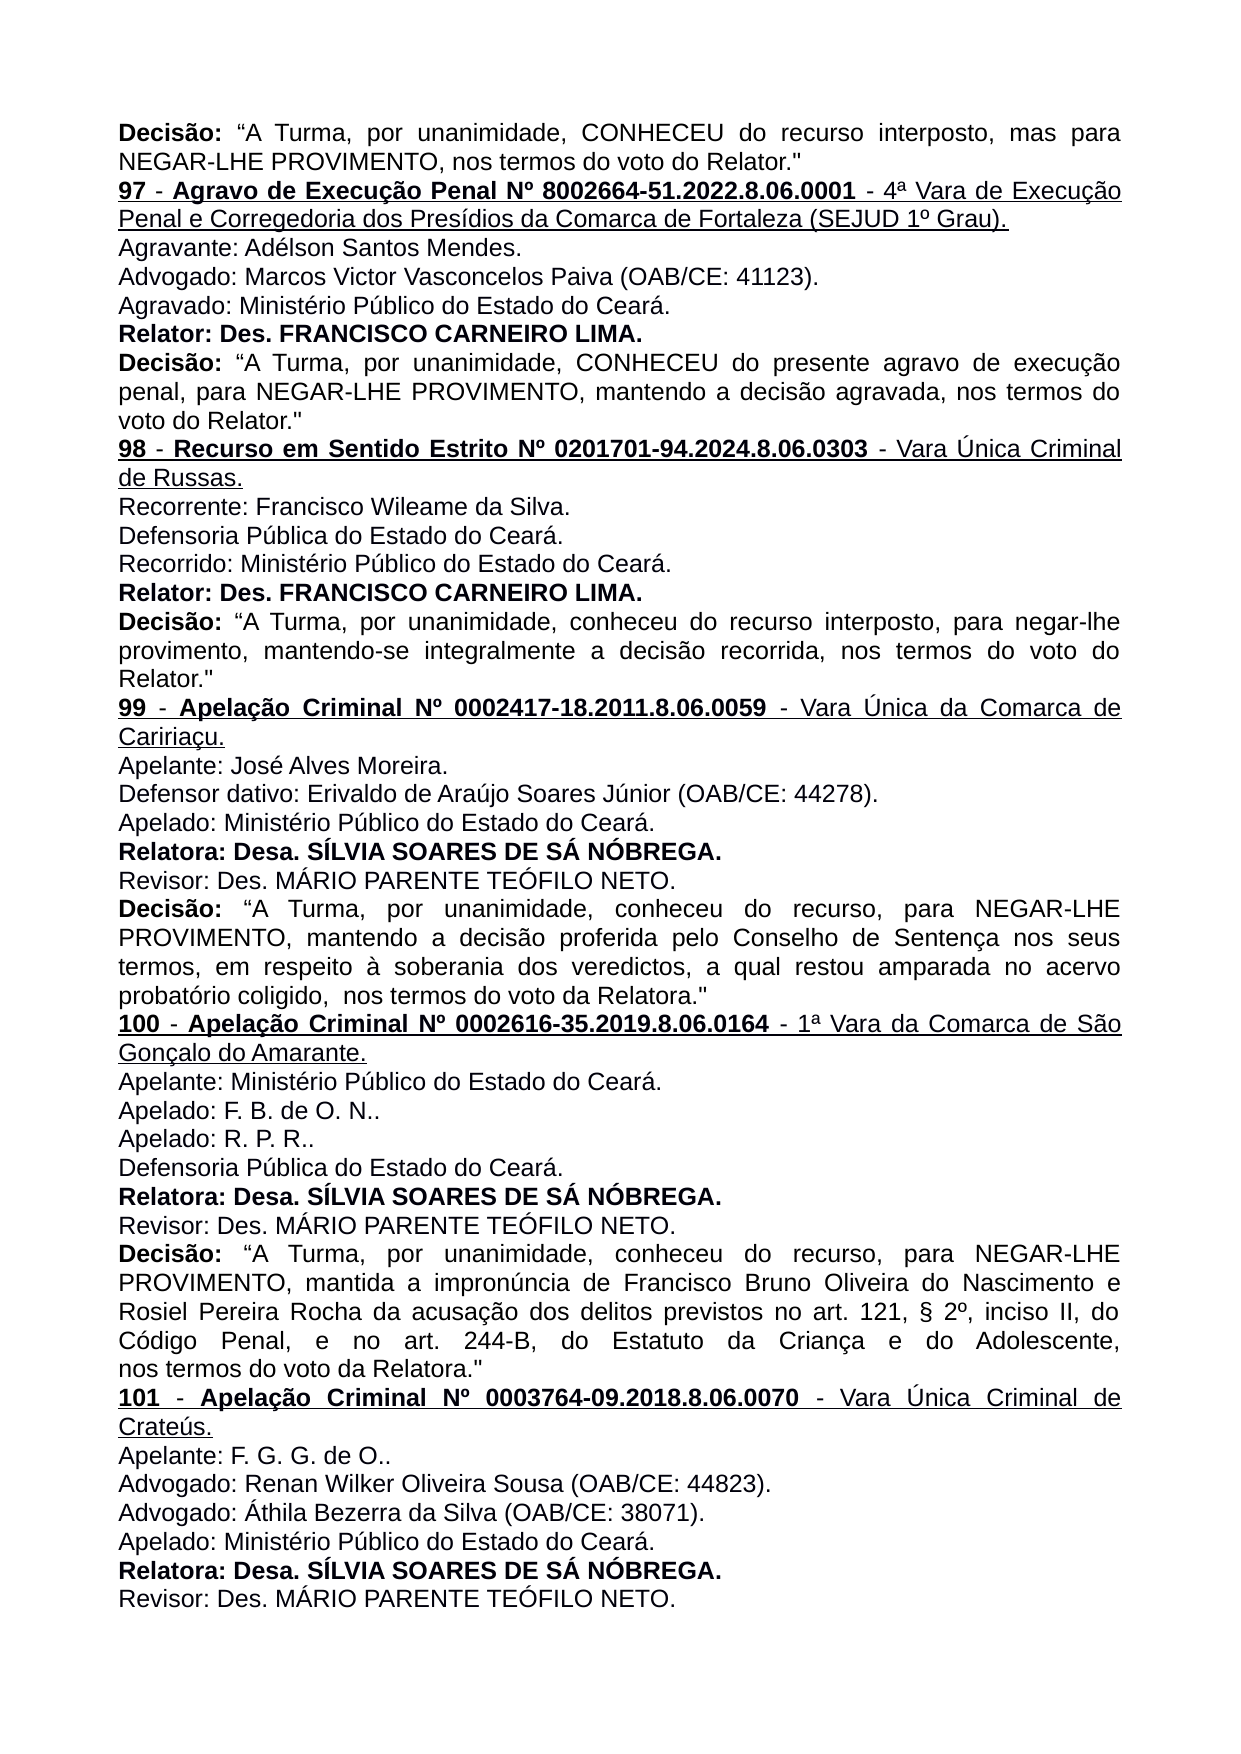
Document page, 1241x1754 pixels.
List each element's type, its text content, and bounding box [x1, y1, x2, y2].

text Revisor: Des. MÁRIO PARENTE TEÓFILO NETO. [118, 866, 1122, 894]
text Relatora: Desa. SÍLVIA SOARES DE SÁ NÓBREGA. [118, 1556, 1122, 1584]
text Apelante: F. G. G. de O.. [118, 1441, 1122, 1469]
text Apelante: José Alves Moreira. [118, 751, 1122, 779]
text Apelado: F. B. de O. N.. [118, 1096, 1122, 1124]
text Defensoria Pública do Estado do Ceará. [118, 1153, 1122, 1182]
text Apelado: Ministério Público do Estado do Ceará. [118, 1527, 1122, 1556]
text 99 - Apelação Criminal Nº 0002417-18.2011.8.06.0059 - Vara Única da Comarca de [118, 693, 1122, 718]
text Decisão: “A Turma, por unanimidade, CONHECEU do recurso interposto, mas para NEGAR-LHE PROVIMENTO, nos termos do voto do Relator." [118, 118, 1122, 176]
text Relator: Des. FRANCISCO CARNEIRO LIMA. [118, 319, 1122, 348]
text Apelante: Ministério Público do Estado do Ceará. [118, 1067, 1122, 1096]
text Relator: Des. FRANCISCO CARNEIRO LIMA. [118, 578, 1122, 607]
text 98 - Recurso em Sentido Estrito Nº 0201701-94.2024.8.06.0303 - Vara Única Criminal [118, 434, 1122, 459]
text Revisor: Des. MÁRIO PARENTE TEÓFILO NETO. [118, 1584, 1122, 1613]
text Caririaçu. [118, 719, 1122, 751]
text Gonçalo do Amarante. [118, 1036, 1122, 1067]
text Decisão: “A Turma, por unanimidade, conheceu do recurso, para NEGAR-LHE PROVIMENTO, mantendo a decisão proferida pelo Conselho de Sentença nos seus termos, em respeito à soberania dos veredictos, a qual restou amparada no acervo probatório coligido, nos termos do voto da Relatora." [118, 894, 1122, 1009]
text de Russas. [118, 461, 1122, 492]
text Advogado: Áthila Bezerra da Silva (OAB/CE: 38071). [118, 1498, 1122, 1527]
text Revisor: Des. MÁRIO PARENTE TEÓFILO NETO. [118, 1211, 1122, 1239]
text Defensor dativo: Erivaldo de Araújo Soares Júnior (OAB/CE: 44278). [118, 779, 1122, 808]
text 97 - Agravo de Execução Penal Nº 8002664-51.2022.8.06.0001 - 4ª Vara de Execução [118, 176, 1122, 201]
text Relatora: Desa. SÍLVIA SOARES DE SÁ NÓBREGA. [118, 1182, 1122, 1211]
text Decisão: “A Turma, por unanimidade, conheceu do recurso interposto, para negar-lhe provimento, mantendo-se integralmente a decisão recorrida, nos termos do voto do Relator." [118, 607, 1122, 693]
text Decisão: “A Turma, por unanimidade, conheceu do recurso, para NEGAR-LHE PROVIMENTO, mantida a impronúncia de Francisco Bruno Oliveira do Nascimento e Rosiel Pereira Rocha da acusação dos delitos previstos no art. 121, § 2º, inciso II, do Código Penal, e no art. 244-B, do Estatuto da Criança e do Adolescente, nos termos do voto da Relatora." [118, 1239, 1122, 1383]
text Recorrido: Ministério Público do Estado do Ceará. [118, 549, 1122, 578]
text Advogado: Marcos Victor Vasconcelos Paiva (OAB/CE: 41123). [118, 262, 1122, 291]
text Crateús. [118, 1409, 1122, 1441]
text Apelado: Ministério Público do Estado do Ceará. [118, 808, 1122, 837]
text Relatora: Desa. SÍLVIA SOARES DE SÁ NÓBREGA. [118, 837, 1122, 866]
text Apelado: R. P. R.. [118, 1124, 1122, 1153]
text 100 - Apelação Criminal Nº 0002616-35.2019.8.06.0164 - 1ª Vara da Comarca de São [118, 1009, 1122, 1034]
text Agravante: Adélson Santos Mendes. [118, 233, 1122, 262]
text Defensoria Pública do Estado do Ceará. [118, 521, 1122, 549]
text 101 - Apelação Criminal Nº 0003764-09.2018.8.06.0070 - Vara Única Criminal de [118, 1383, 1122, 1408]
text Penal e Corregedoria dos Presídios da Comarca de Fortaleza (SEJUD 1º Grau). [118, 202, 1122, 233]
text Recorrente: Francisco Wileame da Silva. [118, 492, 1122, 521]
text Decisão: “A Turma, por unanimidade, CONHECEU do presente agravo de execução penal, para NEGAR-LHE PROVIMENTO, mantendo a decisão agravada, nos termos do voto do Relator." [118, 348, 1122, 434]
text Agravado: Ministério Público do Estado do Ceará. [118, 291, 1122, 319]
text Advogado: Renan Wilker Oliveira Sousa (OAB/CE: 44823). [118, 1469, 1122, 1498]
